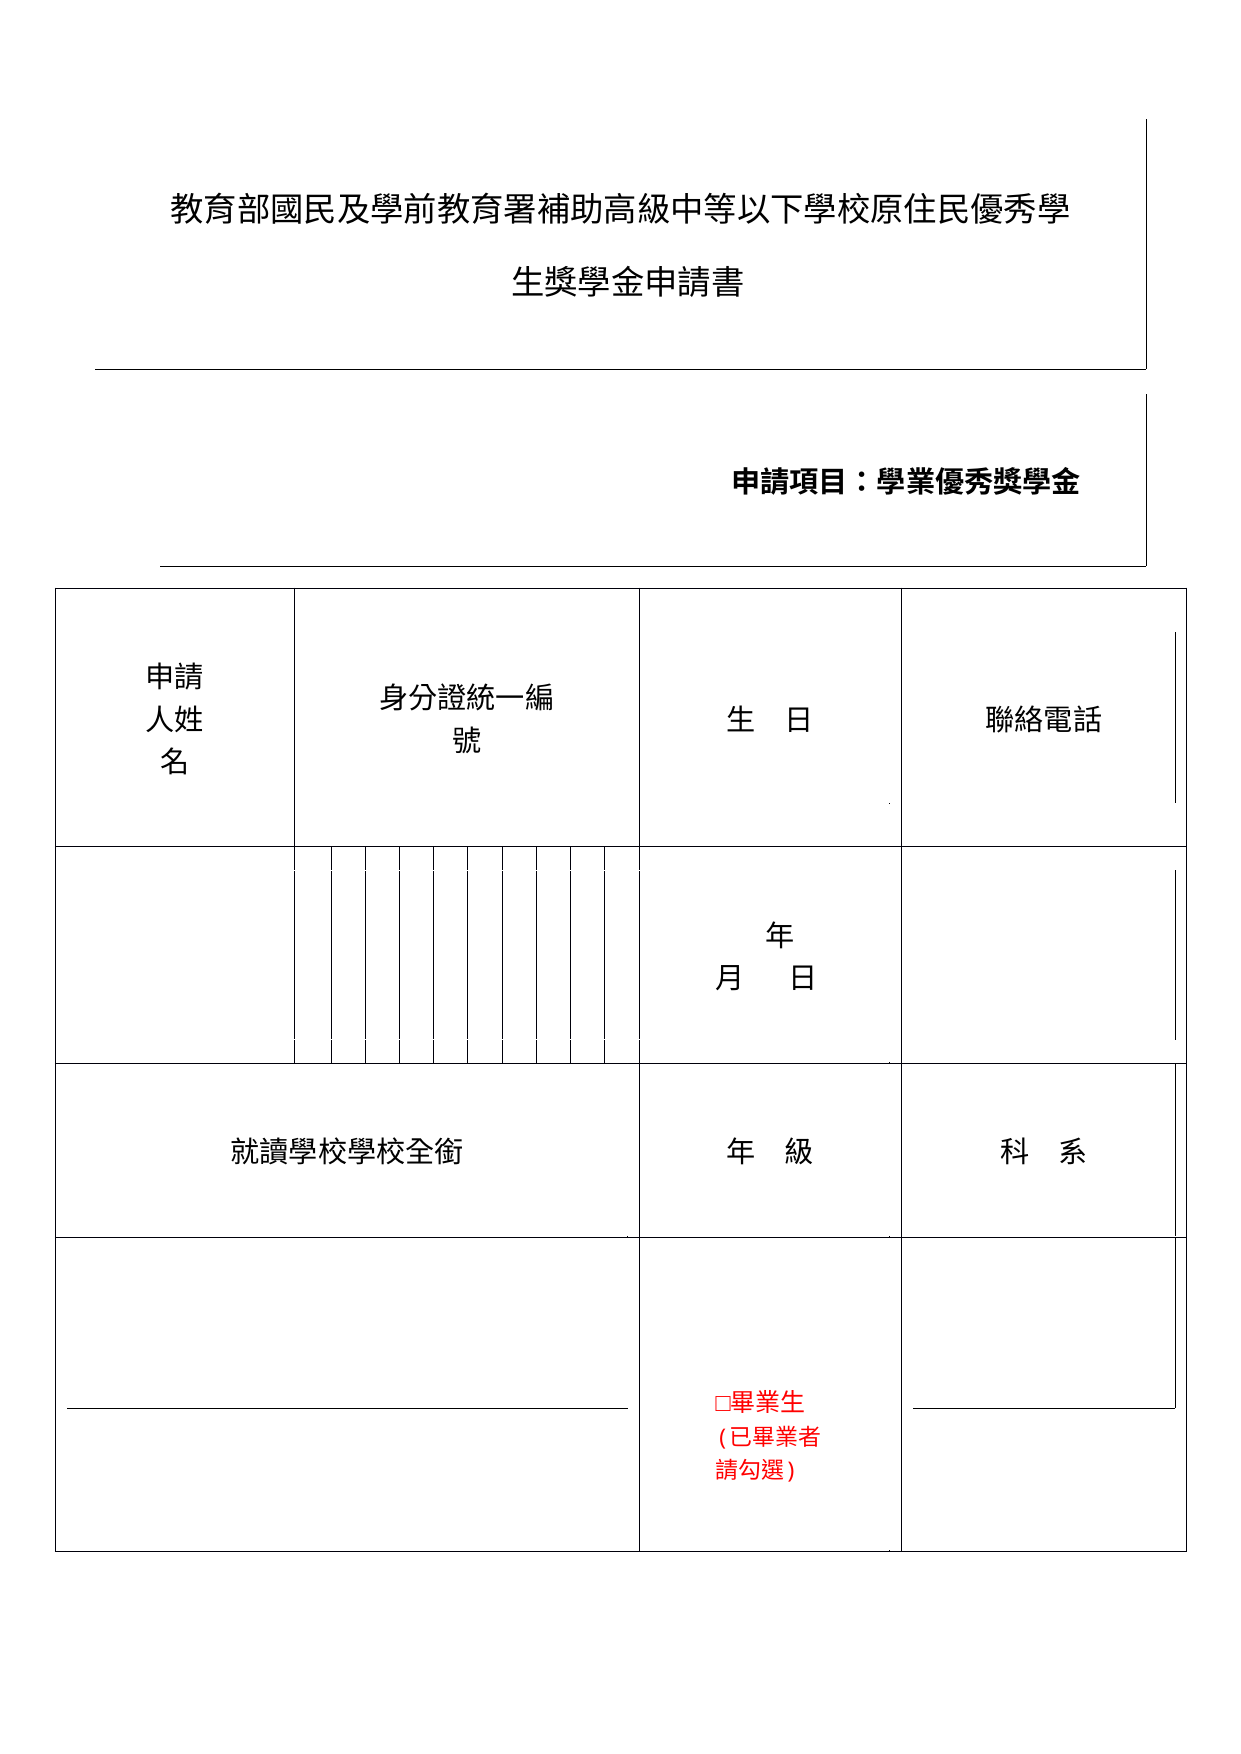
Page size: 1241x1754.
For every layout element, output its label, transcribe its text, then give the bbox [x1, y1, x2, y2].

text 申請項目：學業優秀獎學金 [160, 395, 1145, 565]
table_cell [890, 1238, 901, 1551]
table_cell [366, 871, 389, 1039]
table_cell [295, 847, 331, 870]
table_cell [439, 871, 458, 1039]
table_cell [640, 847, 650, 870]
table_cell [890, 1064, 901, 1237]
table_header [283, 589, 294, 846]
table_cell [640, 1238, 650, 1551]
table_cell [537, 847, 570, 870]
table_cell 年 月 日 [651, 848, 889, 1062]
table_cell [537, 871, 543, 1039]
table_cell [332, 1040, 365, 1063]
text 教育部國民及學前教育署補助高級中等以下學校原住民優秀學生獎學金申請書 [96, 119, 1145, 368]
table_cell [366, 847, 399, 870]
table_cell 就讀學校學校全銜 [68, 1065, 627, 1236]
table_cell [332, 847, 365, 870]
table_cell [283, 871, 287, 1039]
table_cell [493, 871, 502, 1039]
table_cell [503, 1040, 536, 1063]
table_cell [605, 1040, 639, 1063]
table_cell [628, 1064, 639, 1237]
table_header 申請人姓名 [68, 590, 282, 845]
table_cell [468, 847, 502, 870]
table_cell [332, 871, 355, 1039]
table_header 生 日 [640, 589, 901, 846]
table_cell 科 系 [913, 1065, 1174, 1236]
table_cell [400, 1040, 433, 1063]
table_cell [605, 847, 639, 870]
table_cell [56, 1238, 639, 1551]
table_cell [56, 1064, 67, 1237]
table_cell [1175, 1064, 1186, 1237]
table_cell [68, 1239, 627, 1407]
table_cell 年 級 [651, 1065, 889, 1236]
table_header 身分證統一編號 [295, 589, 639, 846]
table_cell [571, 847, 604, 870]
table_cell [356, 871, 365, 1039]
table_cell [571, 1040, 604, 1063]
table_cell [646, 871, 650, 1039]
table_cell [434, 871, 438, 1039]
table_cell [503, 871, 508, 1039]
table_cell [571, 871, 577, 1039]
table_cell [366, 1040, 399, 1063]
table_cell [400, 847, 433, 870]
table_cell □畢業生 (已畢業者請勾選) [651, 1239, 889, 1550]
table_cell [544, 871, 560, 1039]
table_cell [434, 847, 467, 870]
table_cell [56, 847, 294, 1063]
table_cell [913, 1239, 1174, 1407]
table_cell [400, 871, 423, 1039]
table_cell [605, 871, 611, 1039]
table_cell [561, 871, 570, 1039]
table_cell [295, 1040, 331, 1063]
table_header [56, 589, 67, 846]
table_cell [640, 1040, 650, 1063]
table_cell [468, 871, 474, 1039]
table_cell [902, 847, 1186, 1063]
table_cell [295, 871, 321, 1039]
table_cell [68, 871, 252, 1039]
table_cell [509, 871, 526, 1039]
table_cell [475, 871, 492, 1039]
table_cell [288, 871, 294, 1039]
table_cell [612, 871, 639, 1039]
table_cell [890, 847, 901, 1063]
table_cell [390, 871, 399, 1039]
table_cell [253, 871, 282, 1039]
table_header 聯絡電話 [902, 589, 1186, 846]
table_cell [537, 1040, 570, 1063]
table_cell [902, 1238, 1186, 1551]
table_cell [578, 871, 604, 1039]
table_cell [424, 871, 433, 1039]
table_cell [527, 871, 536, 1039]
table_cell [468, 1040, 502, 1063]
table_cell [322, 871, 331, 1039]
table_cell [434, 1040, 467, 1063]
table_cell [640, 871, 645, 1039]
table_cell [902, 1064, 912, 1237]
table_cell [459, 871, 467, 1039]
table_cell [640, 1064, 650, 1237]
table_cell [503, 847, 536, 870]
